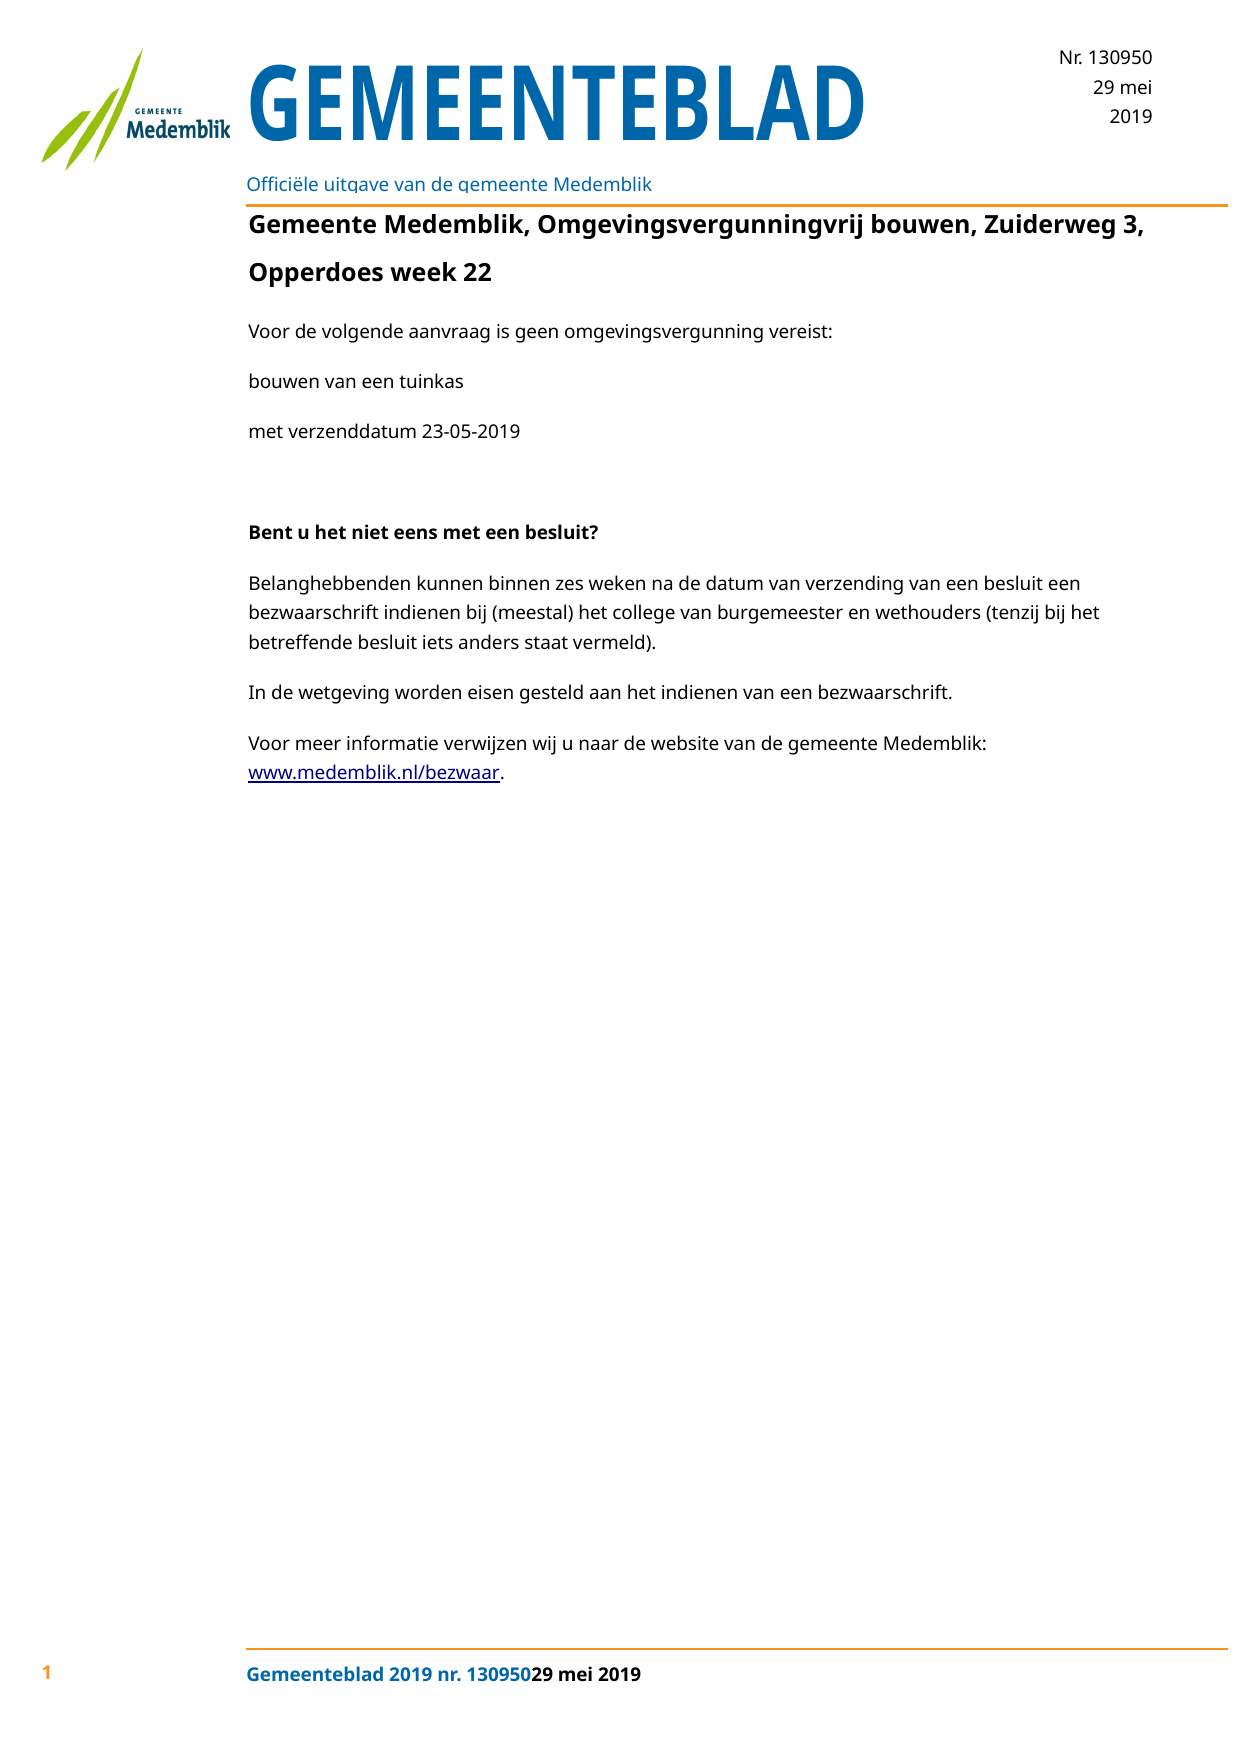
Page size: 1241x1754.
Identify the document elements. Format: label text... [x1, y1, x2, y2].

text In de wetgeving worden eisen gesteld aan het indienen van een bezwaarschrift. [248, 679, 1152, 705]
text met verzenddatum 23-05-2019 [248, 419, 1152, 444]
picture [41, 47, 231, 172]
text Bent u het niet eens met een besluit? [248, 519, 1152, 545]
text Gemeente Medemblik, Omgevingsvergunningvrij bouwen, Zuiderweg 3, Opperdoes week 22 [248, 207, 1152, 288]
text Voor meer informatie verwijzen wij u naar de website van de gemeente Medemblik: www.medemblik.nl/bezwaar. [248, 730, 1152, 785]
text Belanghebbenden kunnen binnen zes weken na de datum van verzending van een besluit een bezwaarschrift indienen bij (meestal) het college van burgemeester en wethouders (tenzij bij het betreffende besluit iets anders staat vermeld). [248, 570, 1152, 655]
text bouwen van een tuinkas [248, 368, 1152, 394]
text Voor de volgende aanvraag is geen omgevingsvergunning vereist: [248, 318, 1152, 344]
